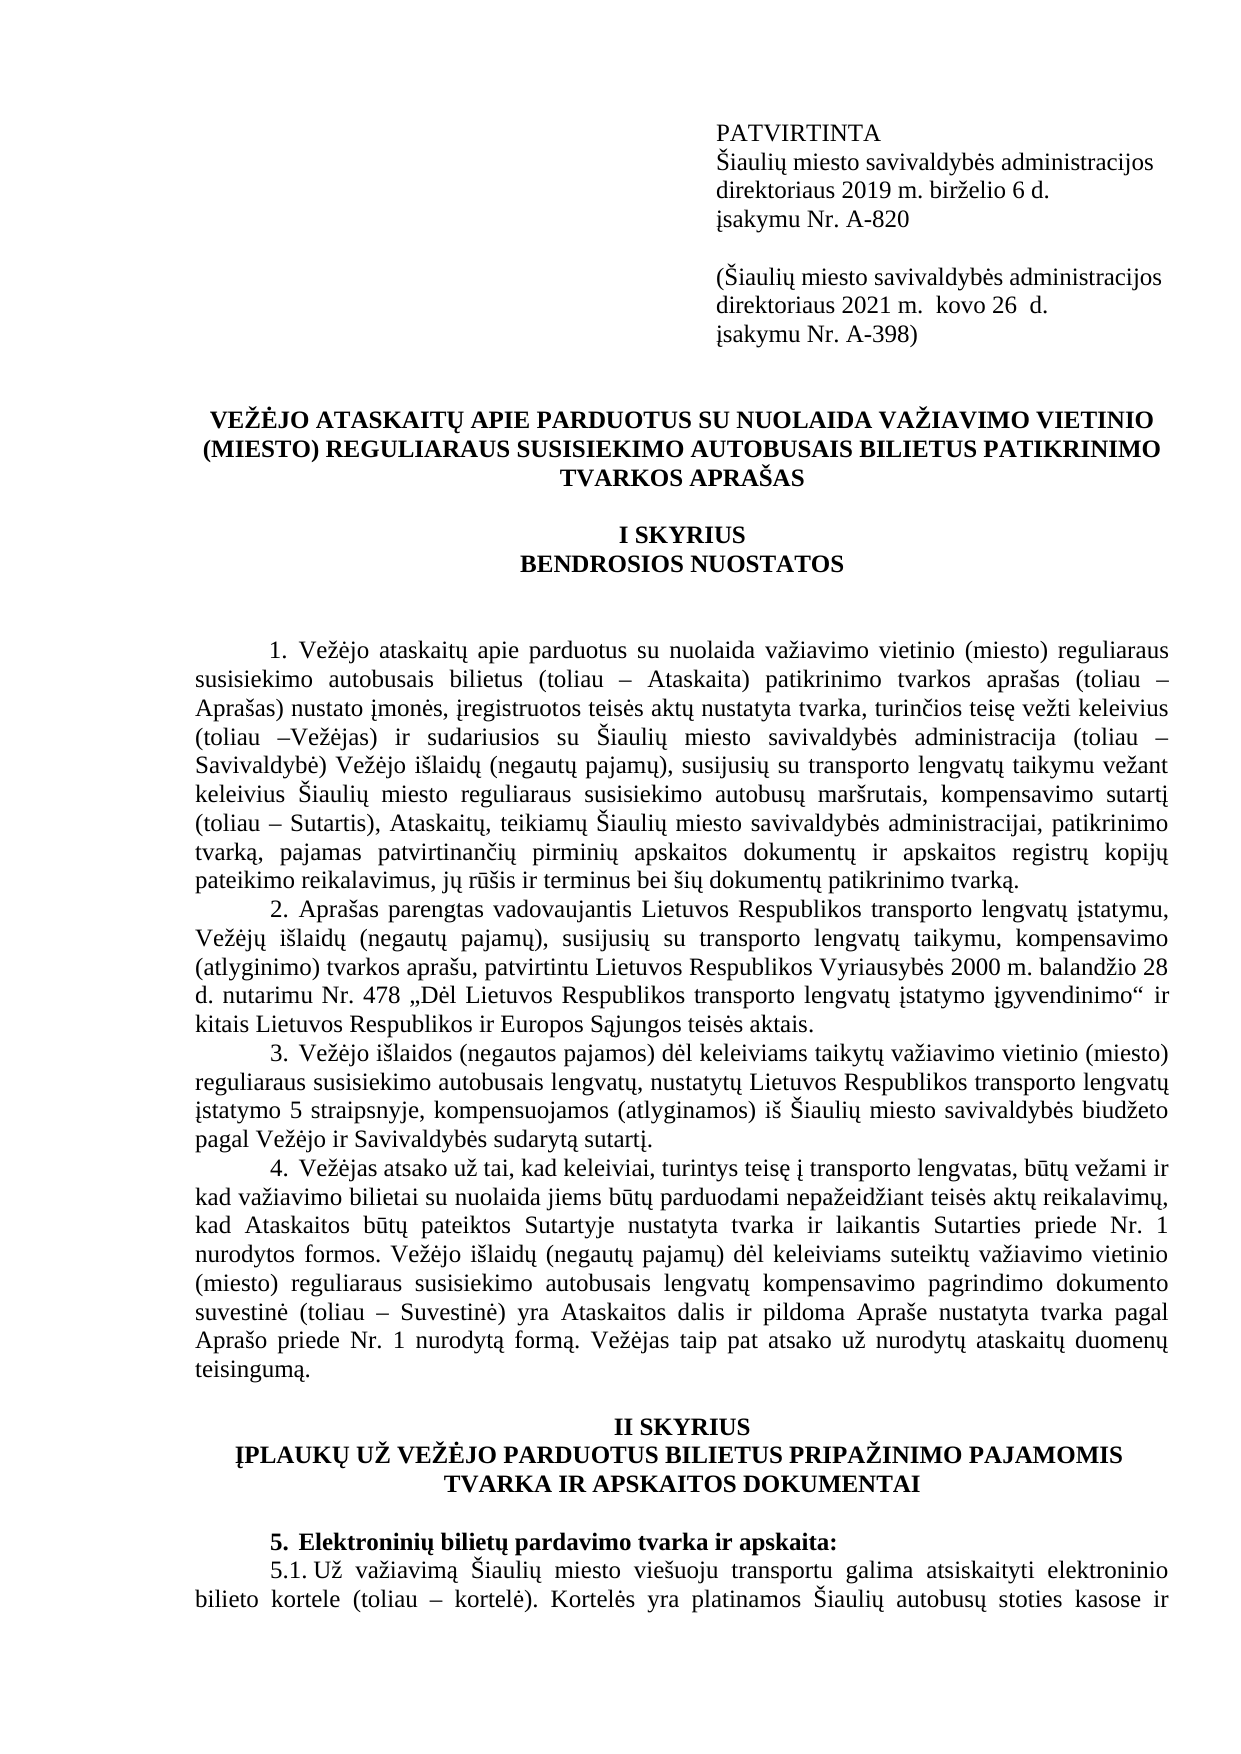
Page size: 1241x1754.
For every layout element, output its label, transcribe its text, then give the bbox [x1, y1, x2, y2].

text BENDROSIOS NUOSTATOS [195, 549, 1169, 578]
text I SKYRIUS [195, 521, 1169, 549]
text (Šiaulių miesto savivaldybės administracijos [716, 262, 1169, 291]
text VEŽĖJO ATASKAITŲ APIE PARDUOTUS SU NUOLAIDA VAŽIAVIMO VIETINIO (MIESTO) REGULIARAUS SUSISIEKIMO AUTOBUSAIS BILIETUS PATIKRINIMO TVARKOS APRAŠAS [195, 406, 1169, 492]
text TVARKA IR APSKAITOS DOKUMENTAI [195, 1469, 1169, 1498]
text direktoriaus 2021 m. kovo 26 d. [716, 291, 1169, 319]
text ĮPLAUKŲ UŽ VEŽĖJO PARDUOTUS BILIETUS PRIPAŽINIMO PAJAMOMIS [195, 1441, 1169, 1469]
text PATVIRTINTA [716, 118, 1169, 147]
text įsakymu Nr. A-820 [716, 204, 1169, 233]
text Šiaulių miesto savivaldybės administracijos [716, 147, 1169, 176]
text 5. Elektroninių bilietų pardavimo tvarka ir apskaita: [195, 1527, 1169, 1556]
text 5.1. Už važiavimą Šiaulių miesto viešuoju transportu galima atsiskaityti elektroninio bilieto kortele (toliau – kortelė). Kortelės yra platinamos Šiaulių autobusų stoties kasose ir [195, 1556, 1169, 1613]
text 3. Vežėjo išlaidos (negautos pajamos) dėl keleiviams taikytų važiavimo vietinio (miesto) reguliaraus susisiekimo autobusais lengvatų, nustatytų Lietuvos Respublikos transporto lengvatų įstatymo 5 straipsnyje, kompensuojamos (atlyginamos) iš Šiaulių miesto savivaldybės biudžeto pagal Vežėjo ir Savivaldybės sudarytą sutartį. [195, 1038, 1169, 1153]
text 1. Vežėjo ataskaitų apie parduotus su nuolaida važiavimo vietinio (miesto) reguliaraus susisiekimo autobusais bilietus (toliau – Ataskaita) patikrinimo tvarkos aprašas (toliau – Aprašas) nustato įmonės, įregistruotos teisės aktų nustatyta tvarka, turinčios teisę vežti keleivius (toliau –Vežėjas) ir sudariusios su Šiaulių miesto savivaldybės administracija (toliau – Savivaldybė) Vežėjo išlaidų (negautų pajamų), susijusių su transporto lengvatų taikymu vežant keleivius Šiaulių miesto reguliaraus susisiekimo autobusų maršrutais, kompensavimo sutartį (toliau – Sutartis), Ataskaitų, teikiamų Šiaulių miesto savivaldybės administracijai, patikrinimo tvarką, pajamas patvirtinančių pirminių apskaitos dokumentų ir apskaitos registrų kopijų pateikimo reikalavimus, jų rūšis ir terminus bei šių dokumentų patikrinimo tvarką. [195, 636, 1169, 894]
text II SKYRIUS [195, 1412, 1169, 1441]
text įsakymu Nr. A-398) [716, 319, 1169, 348]
text 2. Aprašas parengtas vadovaujantis Lietuvos Respublikos transporto lengvatų įstatymu, Vežėjų išlaidų (negautų pajamų), susijusių su transporto lengvatų taikymu, kompensavimo (atlyginimo) tvarkos aprašu, patvirtintu Lietuvos Respublikos Vyriausybės 2000 m. balandžio 28 d. nutarimu Nr. 478 „Dėl Lietuvos Respublikos transporto lengvatų įstatymo įgyvendinimo“ ir kitais Lietuvos Respublikos ir Europos Sąjungos teisės aktais. [195, 894, 1169, 1038]
text 4. Vežėjas atsako už tai, kad keleiviai, turintys teisę į transporto lengvatas, būtų vežami ir kad važiavimo bilietai su nuolaida jiems būtų parduodami nepažeidžiant teisės aktų reikalavimų, kad Ataskaitos būtų pateiktos Sutartyje nustatyta tvarka ir laikantis Sutarties priede Nr. 1 nurodytos formos. Vežėjo išlaidų (negautų pajamų) dėl keleiviams suteiktų važiavimo vietinio (miesto) reguliaraus susisiekimo autobusais lengvatų kompensavimo pagrindimo dokumento suvestinė (toliau – Suvestinė) yra Ataskaitos dalis ir pildoma Apraše nustatyta tvarka pagal Aprašo priede Nr. 1 nurodytą formą. Vežėjas taip pat atsako už nurodytų ataskaitų duomenų teisingumą. [195, 1153, 1169, 1383]
text direktoriaus 2019 m. birželio 6 d. [716, 176, 1169, 204]
